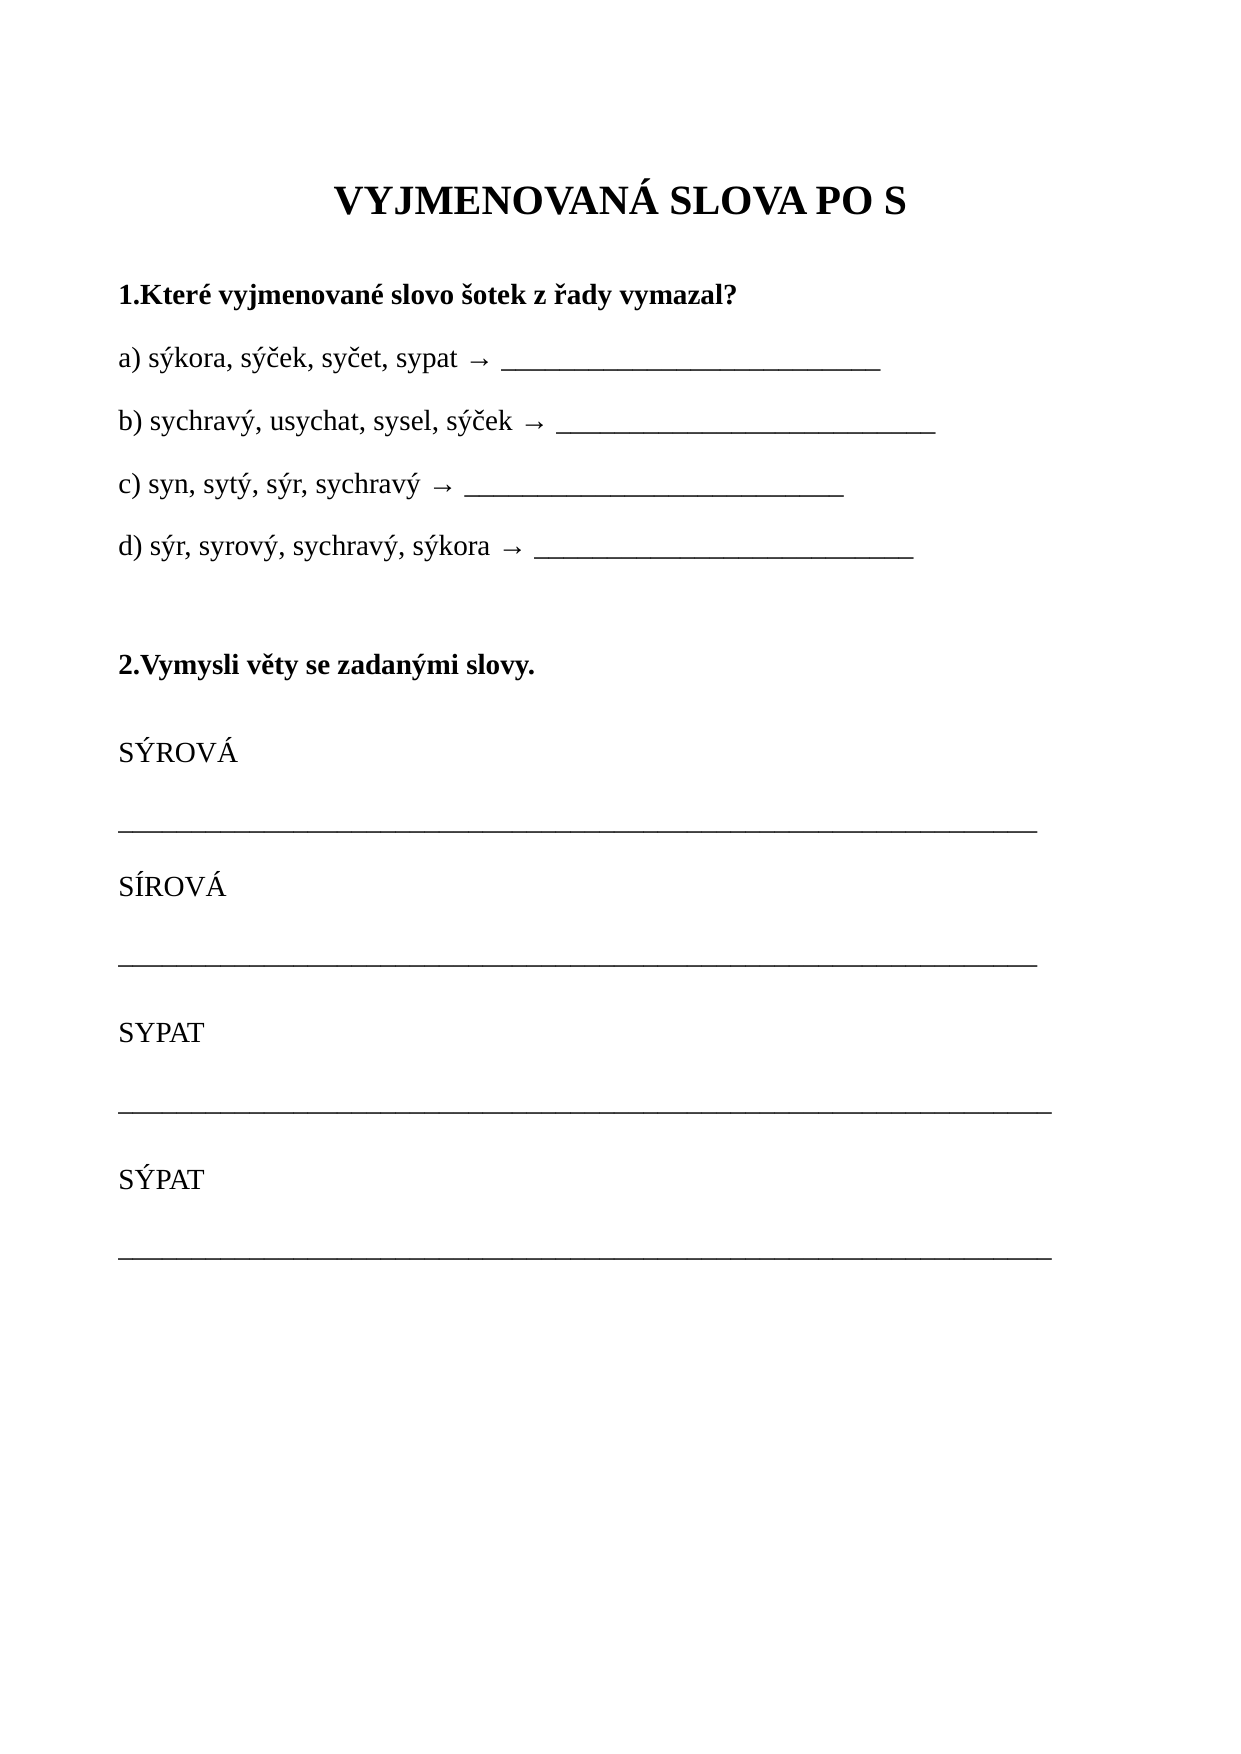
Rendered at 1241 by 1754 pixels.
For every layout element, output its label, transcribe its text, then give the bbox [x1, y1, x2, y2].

text SÍROVÁ _______________________________________________________________ [118, 869, 1122, 969]
text SYPAT ________________________________________________________________ [118, 1016, 1122, 1116]
text a) sýkora, sýček, syčet, sypat → __________________________ [118, 340, 1122, 374]
text SÝROVÁ _______________________________________________________________ [118, 735, 1122, 835]
text d) sýr, syrový, sychravý, sýkora → __________________________ [118, 528, 1122, 562]
text 2.Vymysli věty se zadanými slovy. [118, 647, 1122, 681]
text b) sychravý, usychat, sysel, sýček → __________________________ [118, 403, 1122, 436]
text VYJMENOVANÁ SLOVA PO S [118, 176, 1122, 223]
text 1.Které vyjmenované slovo šotek z řady vymazal? [118, 277, 1122, 311]
text c) syn, sytý, sýr, sychravý → __________________________ [118, 466, 1122, 499]
text SÝPAT ________________________________________________________________ [118, 1162, 1122, 1263]
